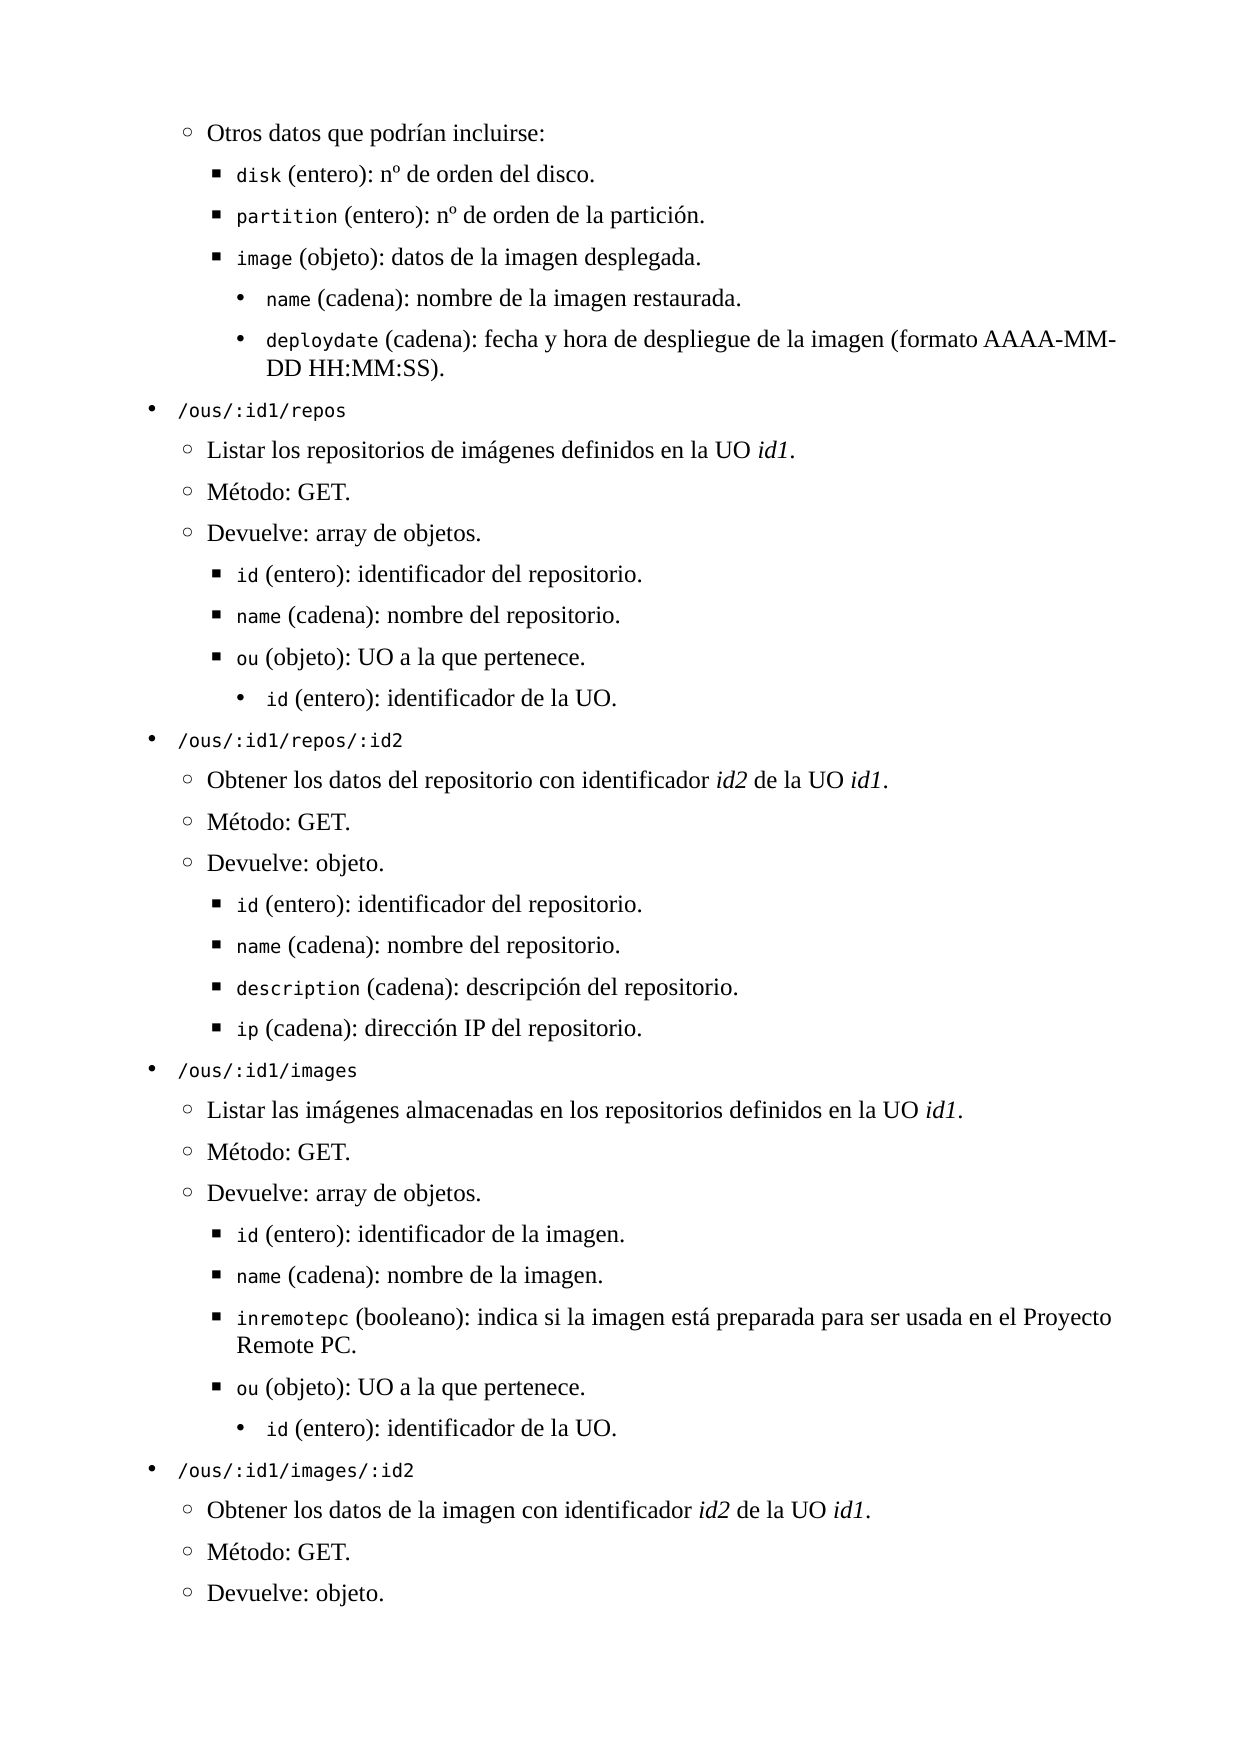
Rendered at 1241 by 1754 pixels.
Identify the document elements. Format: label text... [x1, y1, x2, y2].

list name (cadena): nombre del repositorio. [207, 931, 1122, 959]
list disk (entero): nº de orden del disco. [207, 159, 1122, 188]
list id (entero): identificador del repositorio. [207, 889, 1122, 918]
list Método: GET. [177, 1537, 1122, 1566]
list Devuelve: objeto. [177, 1578, 1122, 1607]
list name (cadena): nombre del repositorio. [207, 601, 1122, 629]
list Devuelve: objeto. [177, 848, 1122, 877]
list ou (objeto): UO a la que pertenece. [207, 642, 1122, 671]
list Listar las imágenes almacenadas en los repositorios definidos en la UO id1. [177, 1096, 1122, 1124]
list Método: GET. [177, 477, 1122, 506]
list id (entero): identificador de la imagen. [207, 1219, 1122, 1248]
list /ous/:id1/images [148, 1054, 1122, 1083]
list Listar los repositorios de imágenes definidos en la UO id1. [177, 436, 1122, 464]
list name (cadena): nombre de la imagen. [207, 1261, 1122, 1289]
list Método: GET. [177, 1137, 1122, 1166]
list id (entero): identificador del repositorio. [207, 559, 1122, 588]
list /ous/:id1/repos [148, 394, 1122, 423]
list deploydate (cadena): fecha y hora de despliegue de la imagen (formato AAAA-MM-DD HH:MM:SS). [236, 324, 1122, 382]
list Devuelve: array de objetos. [177, 1178, 1122, 1207]
list name (cadena): nombre de la imagen restaurada. [236, 283, 1122, 312]
list /ous/:id1/images/:id2 [148, 1454, 1122, 1483]
list id (entero): identificador de la UO. [236, 683, 1122, 712]
list id (entero): identificador de la UO. [236, 1413, 1122, 1442]
list ip (cadena): dirección IP del repositorio. [207, 1013, 1122, 1042]
list image (objeto): datos de la imagen desplegada. [207, 242, 1122, 271]
list Método: GET. [177, 807, 1122, 836]
list ou (objeto): UO a la que pertenece. [207, 1372, 1122, 1401]
list description (cadena): descripción del repositorio. [207, 972, 1122, 1001]
list inremotepc (booleano): indica si la imagen está preparada para ser usada en el Proyecto Remote PC. [207, 1302, 1122, 1359]
list Obtener los datos del repositorio con identificador id2 de la UO id1. [177, 766, 1122, 794]
list Otros datos que podrían incluirse: [177, 118, 1122, 147]
list Obtener los datos de la imagen con identificador id2 de la UO id1. [177, 1496, 1122, 1524]
list Devuelve: array de objetos. [177, 518, 1122, 547]
list partition (entero): nº de orden de la partición. [207, 201, 1122, 229]
list /ous/:id1/repos/:id2 [148, 724, 1122, 753]
